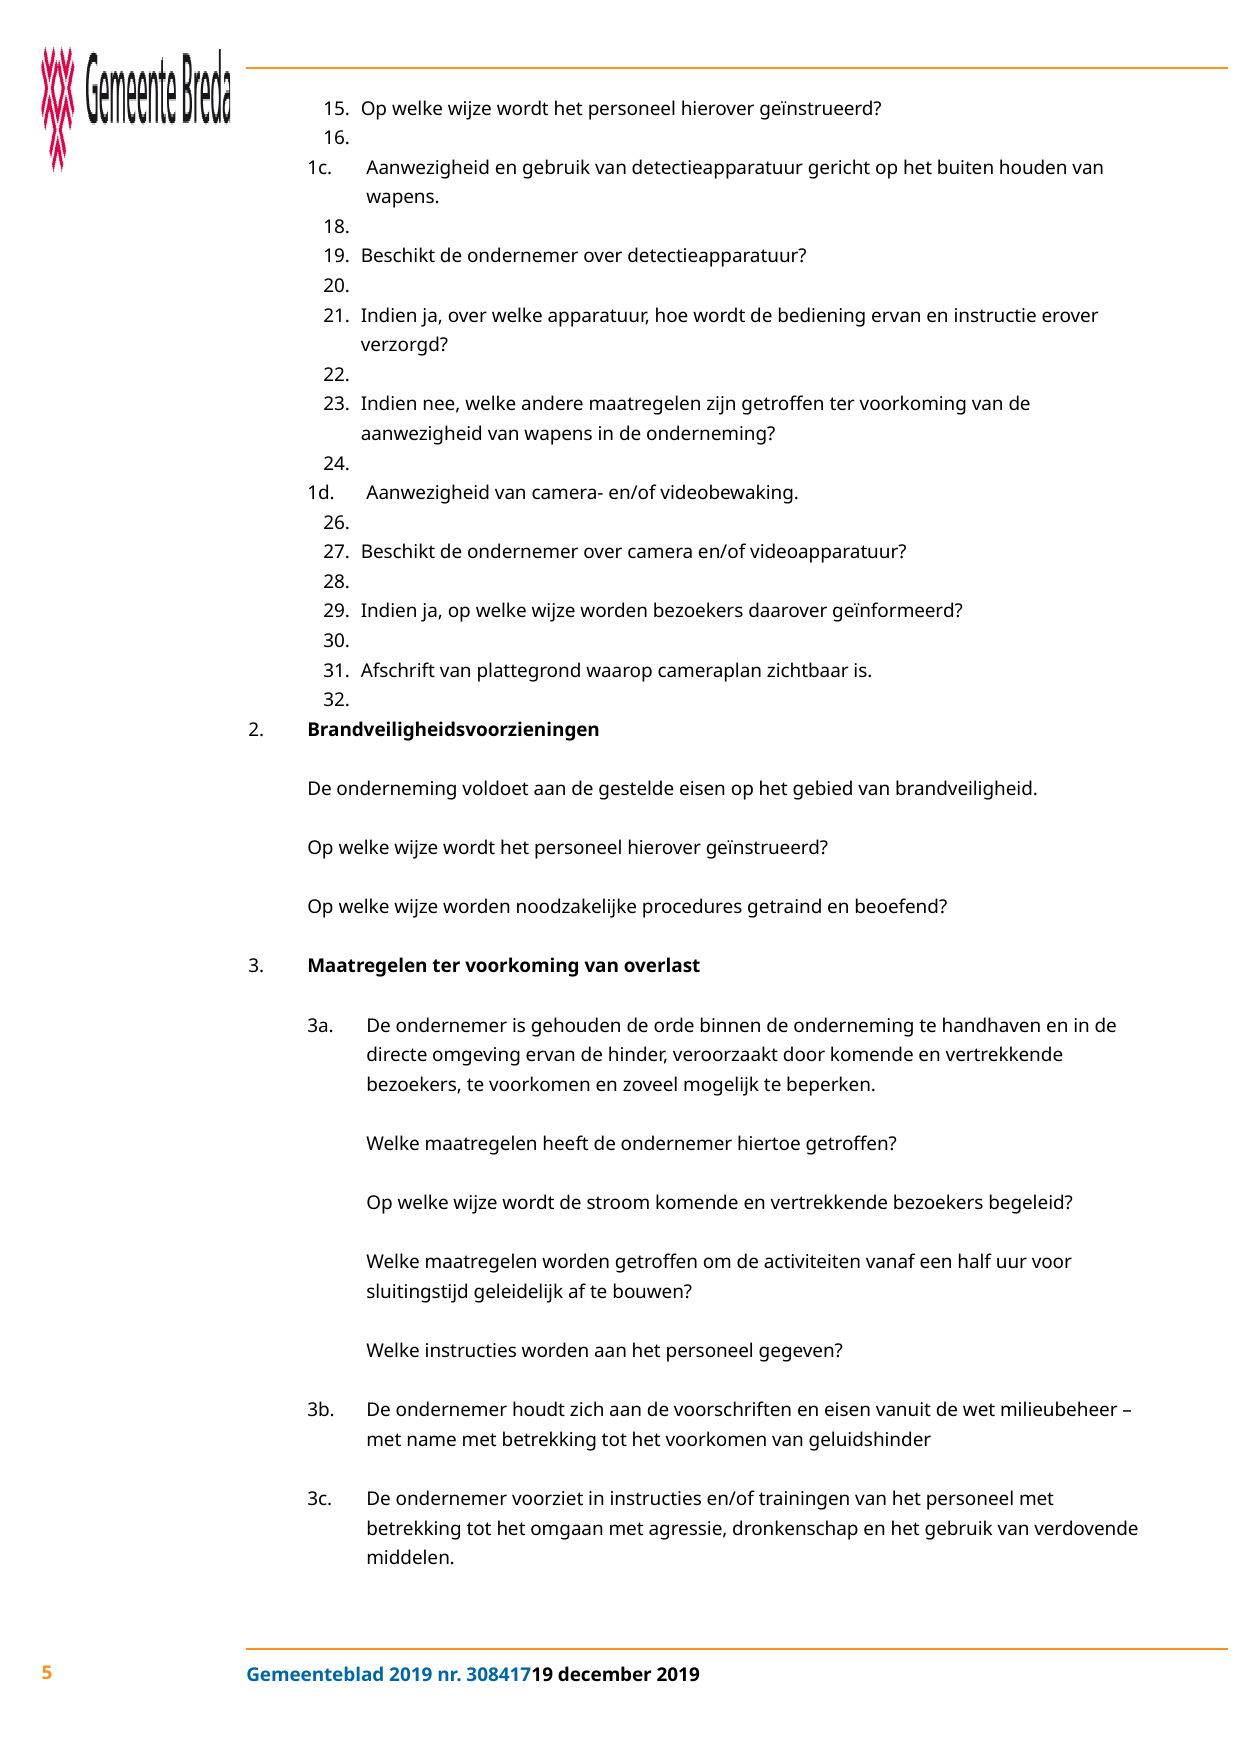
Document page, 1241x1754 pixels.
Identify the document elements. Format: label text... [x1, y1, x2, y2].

list Afschrift van plattegrond waarop cameraplan zichtbaar is. [323, 657, 1152, 683]
list Welke maatregelen heeft de ondernemer hiertoe getroffen? [307, 1130, 1152, 1156]
list Aanwezigheid van camera- en/of videobewaking. [307, 479, 1152, 505]
list Beschikt de ondernemer over camera en/of videoapparatuur? [323, 538, 1152, 564]
list Welke maatregelen worden getroffen om de activiteiten vanaf een half uur voor sluitingstijd geleidelijk af te bouwen? [307, 1248, 1152, 1304]
list De ondernemer is gehouden de orde binnen de onderneming te handhaven en in de directe omgeving ervan de hinder, veroorzaakt door komende en vertrekkende bezoekers, te voorkomen en zoveel mogelijk te beperken. [307, 1012, 1152, 1097]
list Maatregelen ter voorkoming van overlast [248, 953, 1152, 978]
list Indien ja, over welke apparatuur, hoe wordt de bediening ervan en instructie erover verzorgd? [323, 302, 1152, 357]
list Op welke wijze worden noodzakelijke procedures getraind en beoefend? [248, 893, 1152, 919]
list Brandveiligheidsvoorzieningen [248, 716, 1152, 742]
list Op welke wijze wordt de stroom komende en vertrekkende bezoekers begeleid? [307, 1189, 1152, 1215]
list De ondernemer houdt zich aan de voorschriften en eisen vanuit de wet milieubeheer – met name met betrekking tot het voorkomen van geluidshinder [307, 1396, 1152, 1452]
list Beschikt de ondernemer over detectieapparatuur? [323, 243, 1152, 268]
list Op welke wijze wordt het personeel hierover geïnstrueerd? [323, 95, 1152, 121]
list Op welke wijze wordt het personeel hierover geïnstrueerd? [248, 834, 1152, 860]
picture [41, 47, 231, 172]
list De ondernemer voorziet in instructies en/of trainingen van het personeel met betrekking tot het omgaan met agressie, dronkenschap en het gebruik van verdovende middelen. [307, 1485, 1152, 1570]
list Aanwezigheid en gebruik van detectieapparatuur gericht op het buiten houden van wapens. [307, 154, 1152, 209]
list Indien nee, welke andere maatregelen zijn getroffen ter voorkoming van de aanwezigheid van wapens in de onderneming? [323, 391, 1152, 446]
list Indien ja, op welke wijze worden bezoekers daarover geïnformeerd? [323, 598, 1152, 623]
list Welke instructies worden aan het personeel gegeven? [307, 1337, 1152, 1363]
list De onderneming voldoet aan de gestelde eisen op het gebied van brandveiligheid. [248, 775, 1152, 801]
